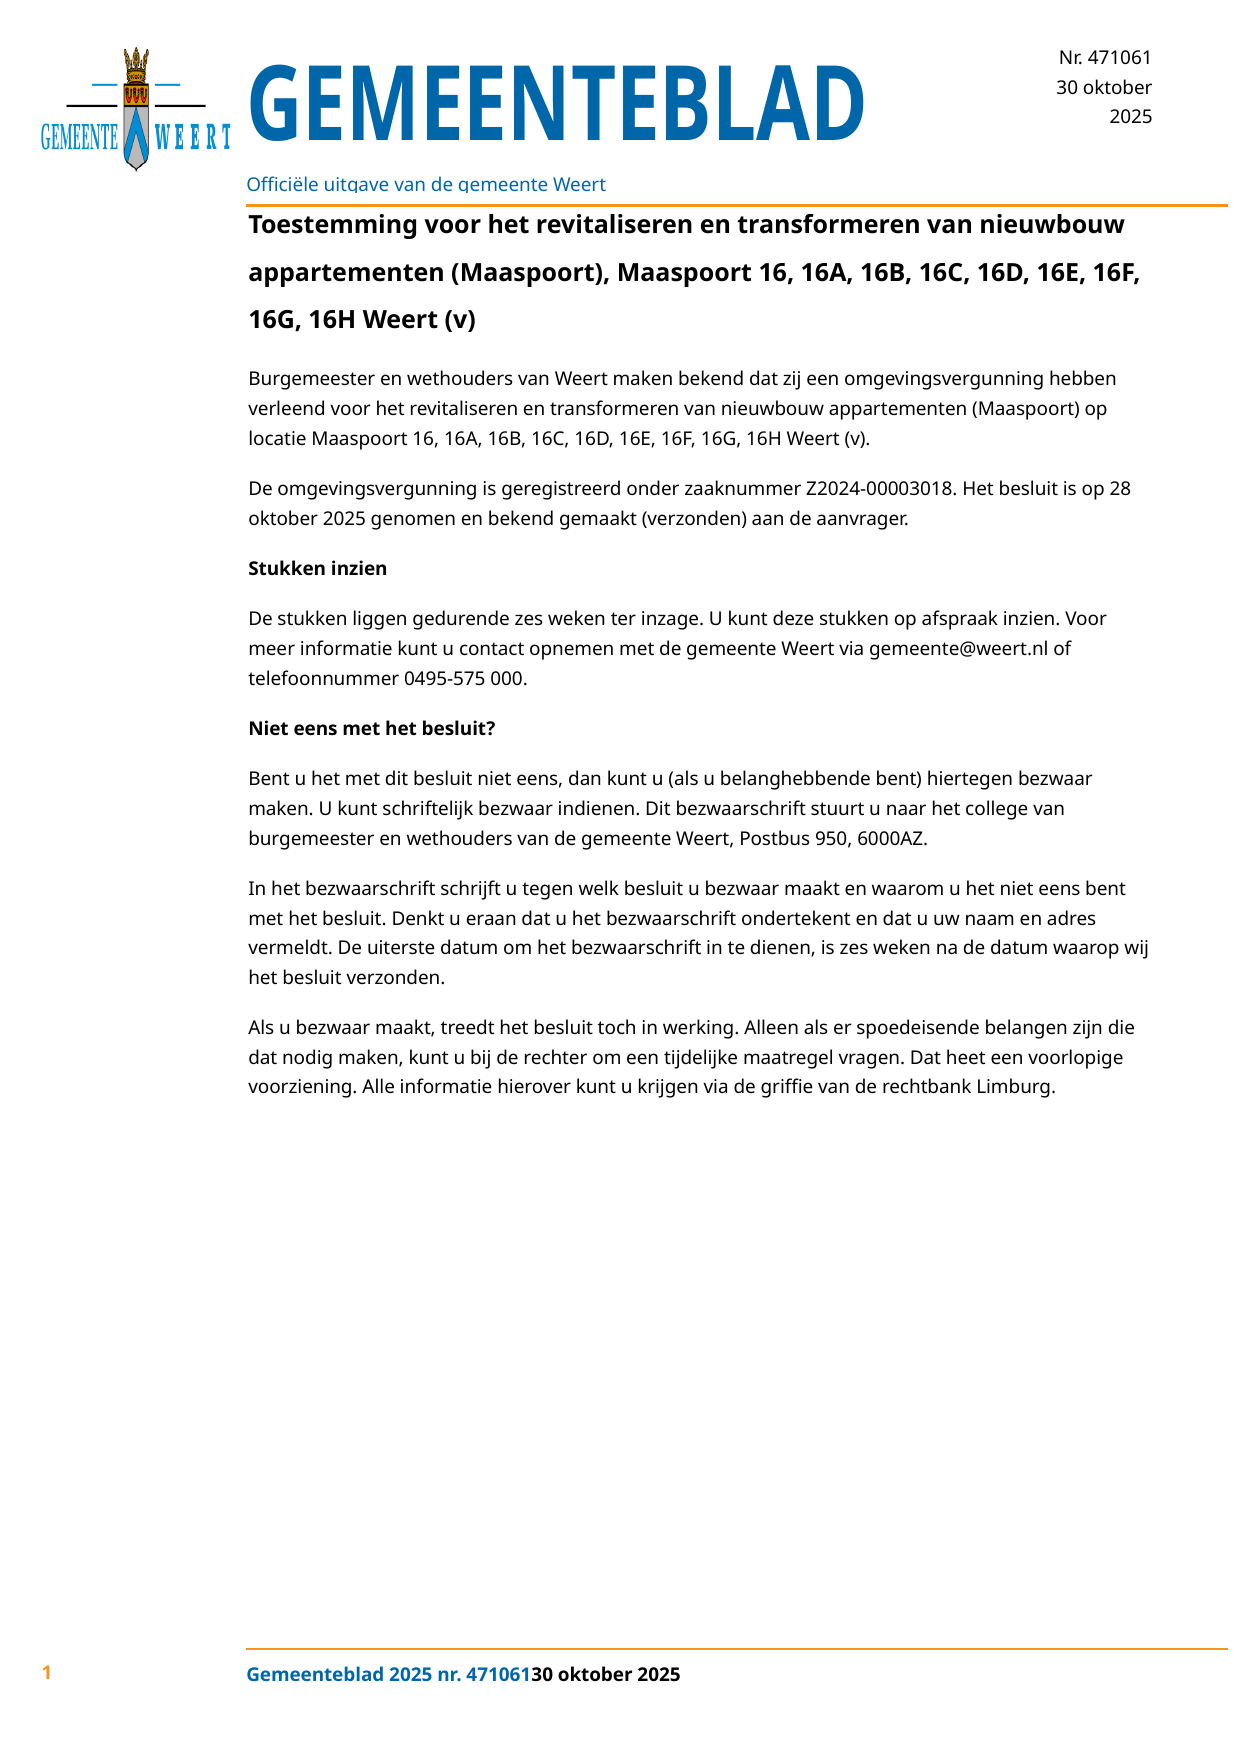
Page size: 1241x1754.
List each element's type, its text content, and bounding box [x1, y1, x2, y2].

text Als u bezwaar maakt, treedt het besluit toch in werking. Alleen als er spoedeisende belangen zijn die dat nodig maken, kunt u bij de rechter om een tijdelijke maatregel vragen. Dat heet een voorlopige voorziening. Alle informatie hierover kunt u krijgen via de griffie van de rechtbank Limburg. [248, 1014, 1152, 1099]
text Bent u het met dit besluit niet eens, dan kunt u (als u belanghebbende bent) hiertegen bezwaar maken. U kunt schriftelijk bezwaar indienen. Dit bezwaarschrift stuurt u naar het college van burgemeester en wethouders van de gemeente Weert, Postbus 950, 6000AZ. [248, 766, 1152, 850]
text Burgemeester en wethouders van Weert maken bekend dat zij een omgevingsvergunning hebben verleend voor het revitaliseren en transformeren van nieuwbouw appartementen (Maaspoort) op locatie Maaspoort 16, 16A, 16B, 16C, 16D, 16E, 16F, 16G, 16H Weert (v). [248, 366, 1152, 450]
text De stukken liggen gedurende zes weken ter inzage. U kunt deze stukken op afspraak inzien. Voor meer informatie kunt u contact opnemen met de gemeente Weert via gemeente@weert.nl of telefoonnummer 0495-575 000. [248, 606, 1152, 690]
text Stukken inzien [248, 555, 1152, 581]
text Niet eens met het besluit? [248, 715, 1152, 741]
text Toestemming voor het revitaliseren en transformeren van nieuwbouw appartementen (Maaspoort), Maaspoort 16, 16A, 16B, 16C, 16D, 16E, 16F, 16G, 16H Weert (v) [248, 207, 1152, 336]
picture [41, 47, 231, 172]
text De omgevingsvergunning is geregistreerd onder zaaknummer Z2024-00003018. Het besluit is op 28 oktober 2025 genomen en bekend gemaakt (verzonden) aan de aanvrager. [248, 475, 1152, 530]
text In het bezwaarschrift schrijft u tegen welk besluit u bezwaar maakt en waarom u het niet eens bent met het besluit. Denkt u eraan dat u het bezwaarschrift ondertekent en dat u uw naam en adres vermeldt. De uiterste datum om het bezwaarschrift in te dienen, is zes weken na de datum waarop wij het besluit verzonden. [248, 875, 1152, 989]
